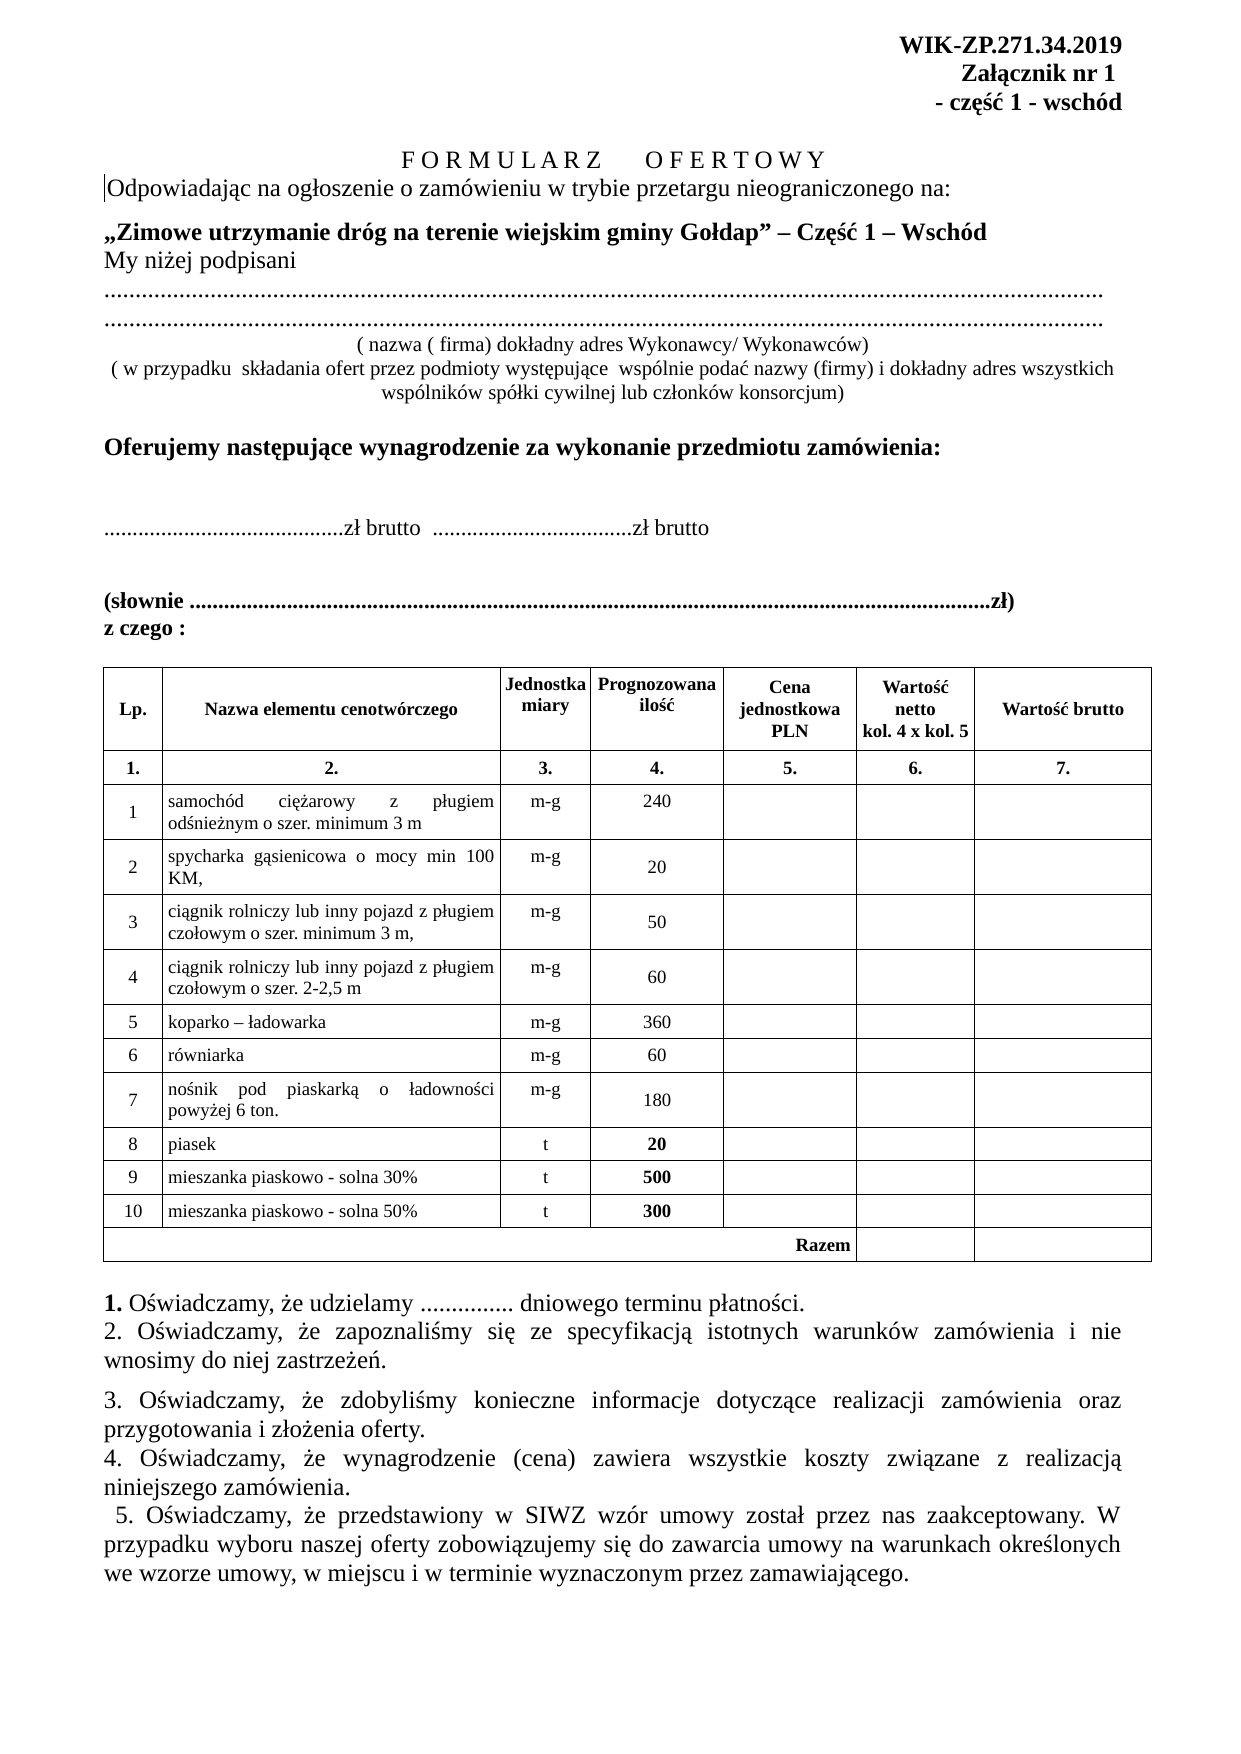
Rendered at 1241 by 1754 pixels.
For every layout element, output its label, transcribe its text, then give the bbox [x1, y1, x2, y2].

text ..........................................zł brutto ...................................zł brutto [103, 514, 1122, 540]
table_cell [724, 1005, 856, 1038]
table_cell 1 [104, 785, 162, 839]
table_cell 300 [591, 1195, 723, 1227]
text z czego : [103, 614, 1122, 640]
text ( nazwa ( firma) dokładny adres Wykonawcy/ Wykonawców) [103, 332, 1122, 356]
table_cell [975, 1073, 1151, 1127]
table_cell spycharka gąsienicowa o mocy min 100 KM, [163, 840, 500, 894]
table_cell [724, 1161, 856, 1194]
text Oferujemy następujące wynagrodzenie za wykonanie przedmiotu zamówienia: [103, 432, 1122, 461]
text ................................................................................................................................................................ [103, 303, 1122, 332]
table_cell 1. [104, 751, 162, 784]
table_cell 2. [163, 751, 500, 784]
table_cell piasek [163, 1128, 500, 1160]
table_cell mieszanka piaskowo - solna 30% [163, 1161, 500, 1194]
table_cell 4. [591, 751, 723, 784]
table_cell [975, 1195, 1151, 1227]
text - część 1 - wschód [103, 87, 1122, 116]
table_cell m-g [501, 840, 590, 894]
text 1. Oświadczamy, że udzielamy ............... dniowego terminu płatności. [103, 1288, 1122, 1316]
text (słownie ............................................................................................................................................zł) [103, 587, 1122, 614]
table_cell 60 [591, 950, 723, 1004]
table_cell [857, 1228, 974, 1261]
table_cell m-g [501, 895, 590, 949]
table_cell [857, 1005, 974, 1038]
table_cell 8 [104, 1128, 162, 1160]
table_cell [975, 1005, 1151, 1038]
text F O R M U L A R Z O F E R T O W Y [103, 145, 1122, 173]
table_cell t [501, 1128, 590, 1160]
table_cell [975, 1039, 1151, 1071]
table_cell 3. [501, 751, 590, 784]
text „Zimowe utrzymanie dróg na terenie wiejskim gminy Gołdap” – Część 1 – Wschód [103, 217, 1122, 245]
table_cell mieszanka piaskowo - solna 50% [163, 1195, 500, 1227]
text My niżej podpisani [103, 245, 1122, 274]
table_cell m-g [501, 785, 590, 839]
table_cell [724, 840, 856, 894]
table_header Prognozowana ilość [591, 668, 723, 750]
table_cell Razem [104, 1228, 856, 1261]
table_cell 50 [591, 895, 723, 949]
table_cell m-g [501, 1005, 590, 1038]
table_cell m-g [501, 1039, 590, 1071]
table_cell [975, 1128, 1151, 1160]
table_cell 60 [591, 1039, 723, 1071]
table_cell [975, 1161, 1151, 1194]
table_cell 360 [591, 1005, 723, 1038]
table_cell 2 [104, 840, 162, 894]
table_cell 9 [104, 1161, 162, 1194]
table_cell 500 [591, 1161, 723, 1194]
table_cell 6 [104, 1039, 162, 1071]
table_cell [857, 1128, 974, 1160]
table_cell 20 [591, 840, 723, 894]
table_header Cena jednostkowa PLN [724, 668, 856, 750]
table_cell koparko – ładowarka [163, 1005, 500, 1038]
table_cell [857, 1073, 974, 1127]
text 4. Oświadczamy, że wynagrodzenie (cena) zawiera wszystkie koszty związane z realizacją niniejszego zamówienia. [103, 1443, 1122, 1501]
table_cell ciągnik rolniczy lub inny pojazd z pługiem czołowym o szer. minimum 3 m, [163, 895, 500, 949]
table_cell [975, 950, 1151, 1004]
table_cell 3 [104, 895, 162, 949]
table_cell [975, 840, 1151, 894]
text ................................................................................................................................................................ [103, 274, 1122, 303]
table_header Jednostka miary [501, 668, 590, 750]
text Załącznik nr 1 [103, 58, 1122, 87]
table_cell ciągnik rolniczy lub inny pojazd z pługiem czołowym o szer. 2-2,5 m [163, 950, 500, 1004]
table_cell 20 [591, 1128, 723, 1160]
table_cell nośnik pod piaskarką o ładowności powyżej 6 ton. [163, 1073, 500, 1127]
table_header Wartość netto kol. 4 x kol. 5 [857, 668, 974, 750]
table_cell [975, 1228, 1151, 1261]
table_cell [857, 840, 974, 894]
table_cell 5 [104, 1005, 162, 1038]
text 5. Oświadczamy, że przedstawiony w SIWZ wzór umowy został przez nas zaakceptowany. W przypadku wyboru naszej oferty zobowiązujemy się do zawarcia umowy na warunkach określonych we wzorze umowy, w miejscu i w terminie wyznaczonym przez zamawiającego. [103, 1501, 1122, 1587]
table_cell równiarka [163, 1039, 500, 1071]
table_cell [724, 895, 856, 949]
table_cell 5. [724, 751, 856, 784]
table_cell m-g [501, 950, 590, 1004]
table_cell 7. [975, 751, 1151, 784]
table_cell 240 [591, 785, 723, 839]
table_cell [857, 1195, 974, 1227]
table_cell [724, 950, 856, 1004]
table_cell m-g [501, 1073, 590, 1127]
table_cell [724, 1073, 856, 1127]
table_cell [857, 895, 974, 949]
table_cell [975, 785, 1151, 839]
table_cell t [501, 1195, 590, 1227]
table_cell [857, 950, 974, 1004]
table_header Lp. [104, 668, 162, 750]
table_cell [724, 1128, 856, 1160]
table_cell 7 [104, 1073, 162, 1127]
table_cell [857, 1161, 974, 1194]
table_cell 10 [104, 1195, 162, 1227]
table_cell t [501, 1161, 590, 1194]
subtitle Odpowiadając na ogłoszenie o zamówieniu w trybie przetargu nieograniczonego na: [103, 173, 1122, 202]
table_cell 6. [857, 751, 974, 784]
table_header Wartość brutto [975, 668, 1151, 750]
table_cell [724, 1195, 856, 1227]
table_cell 4 [104, 950, 162, 1004]
text 2. Oświadczamy, że zapoznaliśmy się ze specyfikacją istotnych warunków zamówienia i nie wnosimy do niej zastrzeżeń. [103, 1316, 1122, 1374]
table_header Nazwa elementu cenotwórczego [163, 668, 500, 750]
table_cell [724, 785, 856, 839]
table_cell [975, 895, 1151, 949]
table_cell [724, 1039, 856, 1071]
text ( w przypadku składania ofert przez podmioty występujące wspólnie podać nazwy (firmy) i dokładny adres wszystkich wspólników spółki cywilnej lub członków konsorcjum) [103, 356, 1122, 404]
table_cell [857, 1039, 974, 1071]
text 3. Oświadczamy, że zdobyliśmy konieczne informacje dotyczące realizacji zamówienia oraz przygotowania i złożenia oferty. [103, 1386, 1122, 1443]
table_cell 180 [591, 1073, 723, 1127]
table_cell [857, 785, 974, 839]
table_cell samochód ciężarowy z pługiem odśnieżnym o szer. minimum 3 m [163, 785, 500, 839]
